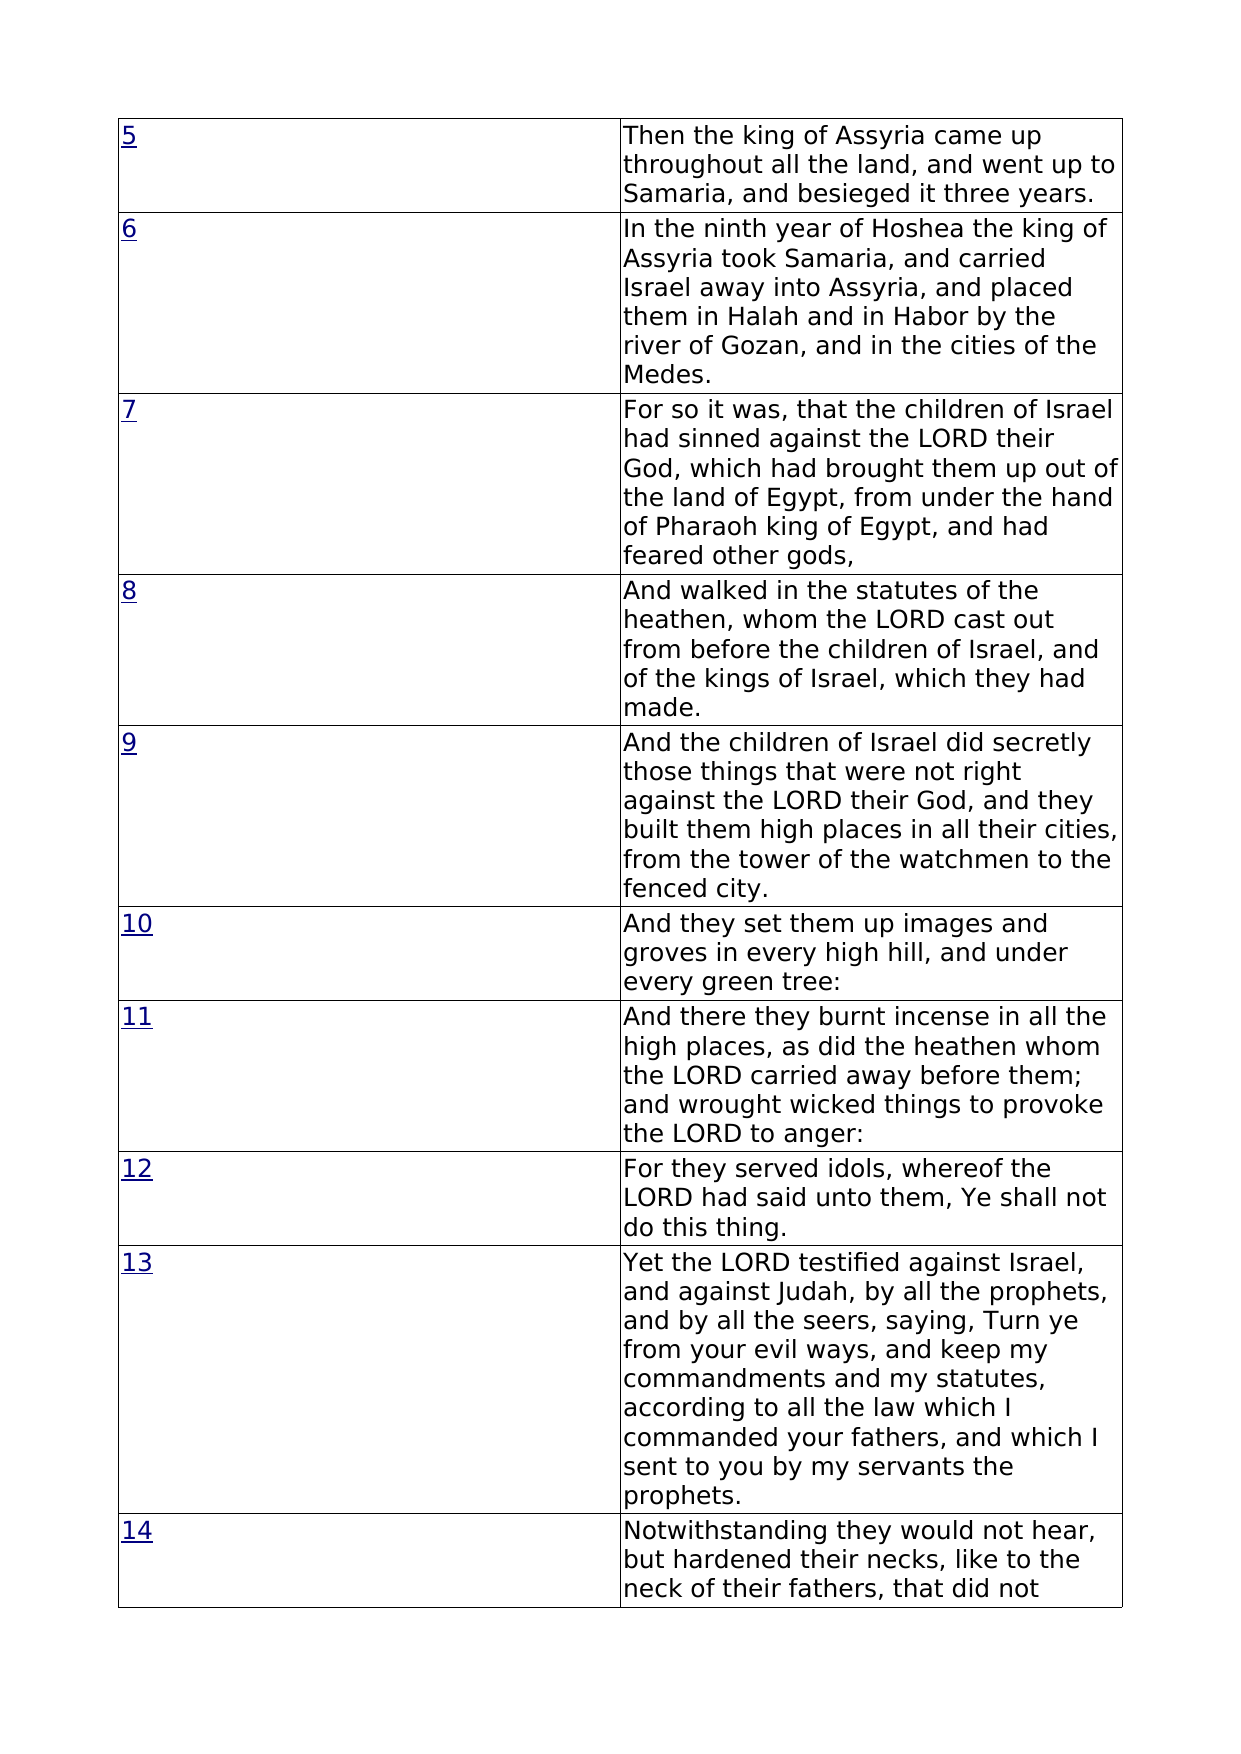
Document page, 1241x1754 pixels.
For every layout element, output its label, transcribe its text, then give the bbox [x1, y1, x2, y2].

table_cell 8 [119, 575, 620, 725]
table_cell And the children of Israel did secretly those things that were not right against the LORD their God, and they built them high places in all their cities, from the tower of the watchmen to the fenced city. [621, 726, 1122, 906]
table_cell For they served idols, whereof the LORD had said unto them, Ye shall not do this thing. [621, 1152, 1122, 1245]
table_cell 12 [119, 1152, 620, 1245]
table_cell 10 [119, 907, 620, 999]
table_cell Yet the LORD testified against Israel, and against Judah, by all the prophets, and by all the seers, saying, Turn ye from your evil ways, and keep my commandments and my statutes, according to all the law which I commanded your fathers, and which I sent to you by my servants the prophets. [621, 1246, 1122, 1513]
table_cell And walked in the statutes of the heathen, whom the LORD cast out from before the children of Israel, and of the kings of Israel, which they had made. [621, 575, 1122, 725]
table_cell 9 [119, 726, 620, 906]
table_cell Notwithstanding they would not hear, but hardened their necks, like to the neck of their fathers, that did not [621, 1514, 1122, 1607]
table_cell In the ninth year of Hoshea the king of Assyria took Samaria, and carried Israel away into Assyria, and placed them in Halah and in Habor by the river of Gozan, and in the cities of the Medes. [621, 213, 1122, 392]
table_cell 5 [119, 119, 620, 212]
table_cell 7 [119, 394, 620, 573]
table_cell 13 [119, 1246, 620, 1513]
table_cell 14 [119, 1514, 620, 1607]
table_cell 6 [119, 213, 620, 392]
table_cell 11 [119, 1001, 620, 1151]
table_cell For so it was, that the children of Israel had sinned against the LORD their God, which had brought them up out of the land of Egypt, from under the hand of Pharaoh king of Egypt, and had feared other gods, [621, 394, 1122, 573]
table_cell Then the king of Assyria came up throughout all the land, and went up to Samaria, and besieged it three years. [621, 119, 1122, 212]
table_cell And there they burnt incense in all the high places, as did the heathen whom the LORD carried away before them; and wrought wicked things to provoke the LORD to anger: [621, 1001, 1122, 1151]
table_cell And they set them up images and groves in every high hill, and under every green tree: [621, 907, 1122, 999]
